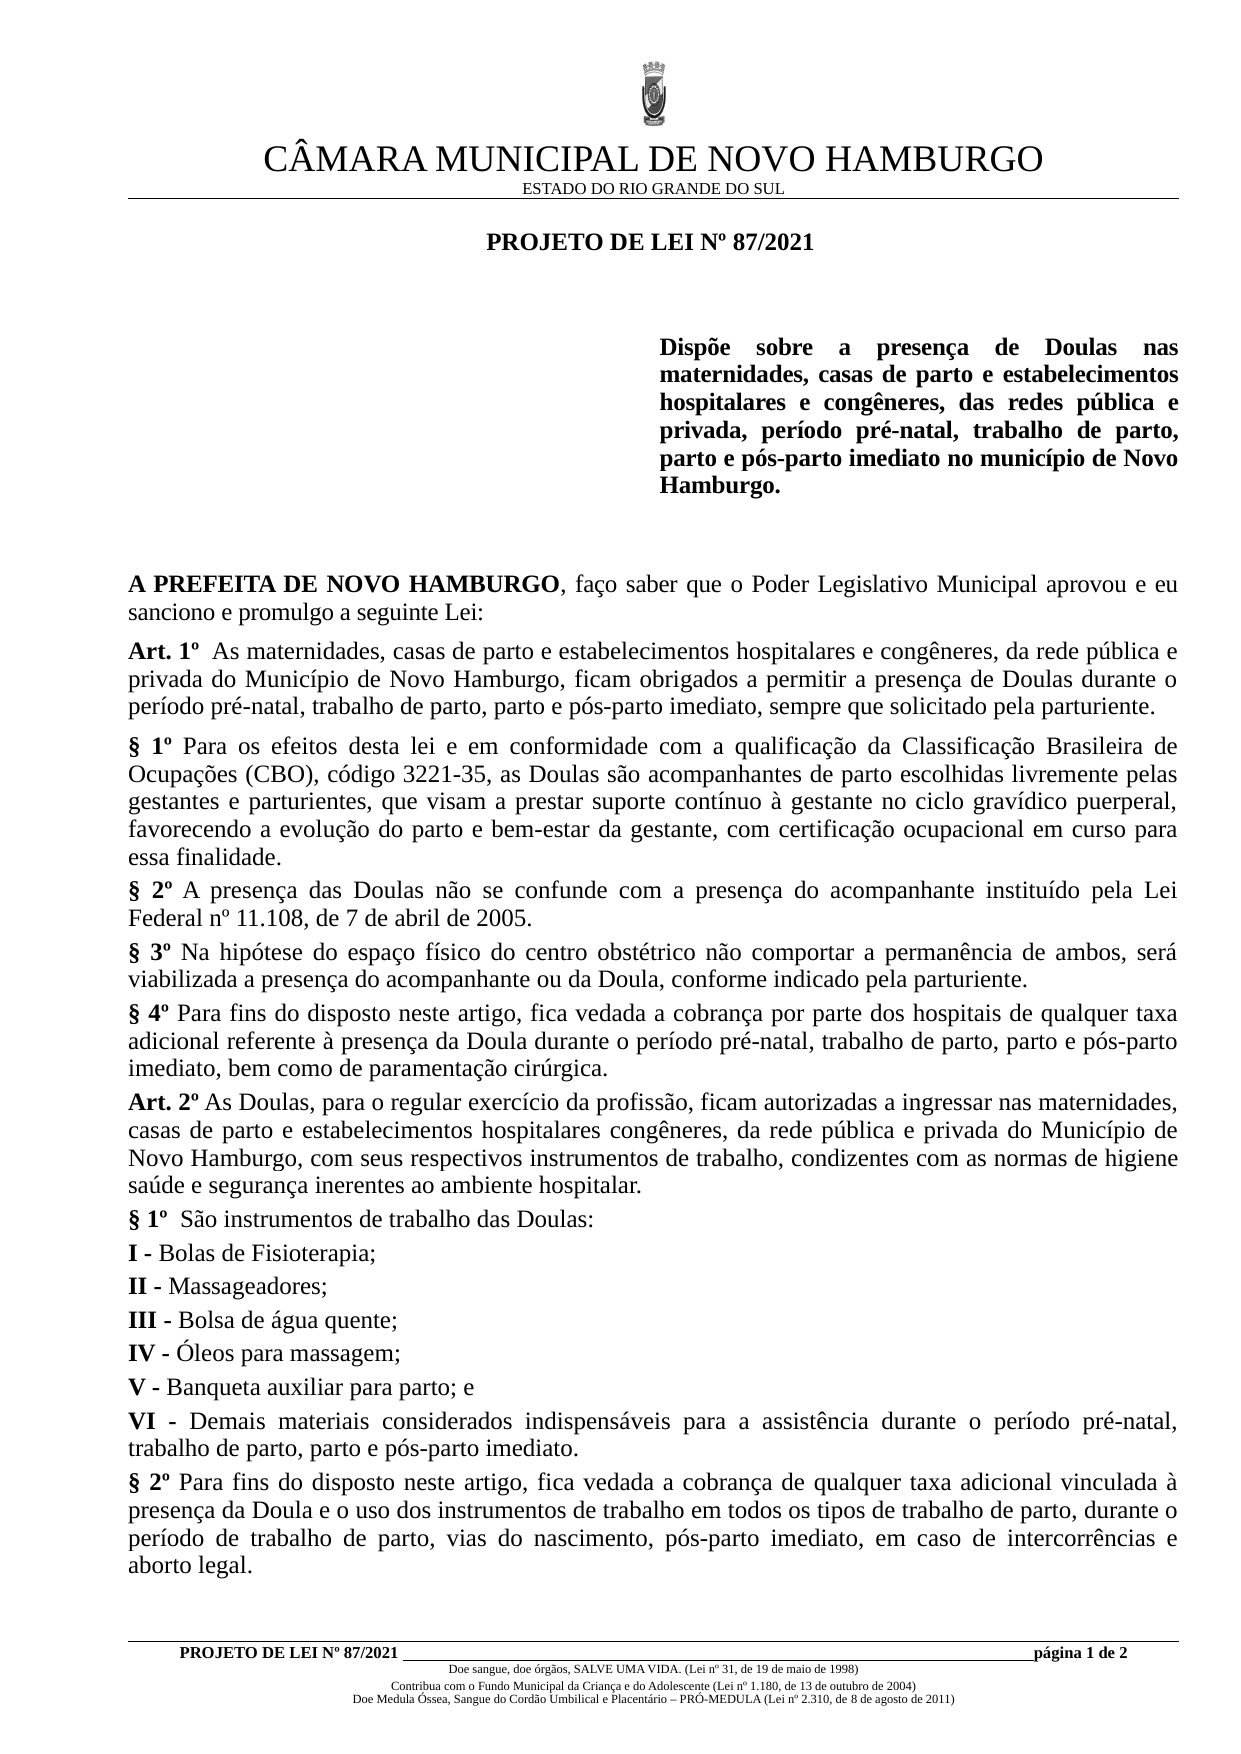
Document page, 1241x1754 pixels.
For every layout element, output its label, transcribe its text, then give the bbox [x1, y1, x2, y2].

text § 4º Para fins do disposto neste artigo, fica vedada a cobrança por parte dos hospitais de qualquer taxa adicional referente à presença da Doula durante o período pré-natal, trabalho de parto, parto e pós-parto imediato, bem como de paramentação cirúrgica. [128, 999, 1179, 1082]
text Art. 2º As Doulas, para o regular exercício da profissão, ficam autorizadas a ingressar nas maternidades, casas de parto e estabelecimentos hospitalares congêneres, da rede pública e privada do Município de Novo Hamburgo, com seus respectivos instrumentos de trabalho, condizentes com as normas de higiene saúde e segurança inerentes ao ambiente hospitalar. [128, 1088, 1179, 1199]
text VI - Demais materiais considerados indispensáveis para a assistência durante o período pré-natal, trabalho de parto, parto e pós-parto imediato. [128, 1407, 1179, 1462]
text A PREFEITA DE NOVO HAMBURGO, faço saber que o Poder Legislativo Municipal aprovou e eu sanciono e promulgo a seguinte Lei: [128, 570, 1179, 625]
text I - Bolas de Fisioterapia; [128, 1239, 1179, 1266]
text Art. 1º As maternidades, casas de parto e estabelecimentos hospitalares e congêneres, da rede pública e privada do Município de Novo Hamburgo, ficam obrigados a permitir a presença de Doulas durante o período pré-natal, trabalho de parto, parto e pós-parto imediato, sempre que solicitado pela parturiente. [128, 637, 1179, 720]
text § 3º Na hipótese do espaço físico do centro obstétrico não comportar a permanência de ambos, será viabilizada a presença do acompanhante ou da Doula, conforme indicado pela parturiente. [128, 938, 1179, 993]
text PROJETO DE LEI Nº 87/2021 [128, 228, 1179, 256]
text IV - Óleos para massagem; [128, 1339, 1179, 1367]
text Dispõe sobre a presença de Doulas nas maternidades, casas de parto e estabelecimentos hospitalares e congêneres, das redes pública e privada, período pré-natal, trabalho de parto, parto e pós-parto imediato no município de Novo Hamburgo. [659, 333, 1179, 499]
text § 1º Para os efeitos desta lei e em conformidade com a qualificação da Classificação Brasileira de Ocupações (CBO), código 3221-35, as Doulas são acompanhantes de parto escolhidas livremente pelas gestantes e parturientes, que visam a prestar suporte contínuo à gestante no ciclo gravídico puerperal, favorecendo a evolução do parto e bem-estar da gestante, com certificação ocupacional em curso para essa finalidade. [128, 732, 1179, 871]
text II - Massageadores; [128, 1272, 1179, 1300]
text § 2º Para fins do disposto neste artigo, fica vedada a cobrança de qualquer taxa adicional vinculada à presença da Doula e o uso dos instrumentos de trabalho em todos os tipos de trabalho de parto, durante o período de trabalho de parto, vias do nascimento, pós-parto imediato, em caso de intercorrências e aborto legal. [128, 1468, 1179, 1579]
text § 1º São instrumentos de trabalho das Doulas: [128, 1205, 1179, 1233]
text V - Banqueta auxiliar para parto; e [128, 1373, 1179, 1401]
text III - Bolsa de água quente; [128, 1306, 1179, 1334]
text § 2º A presença das Doulas não se confunde com a presença do acompanhante instituído pela Lei Federal nº 11.108, de 7 de abril de 2005. [128, 876, 1179, 932]
